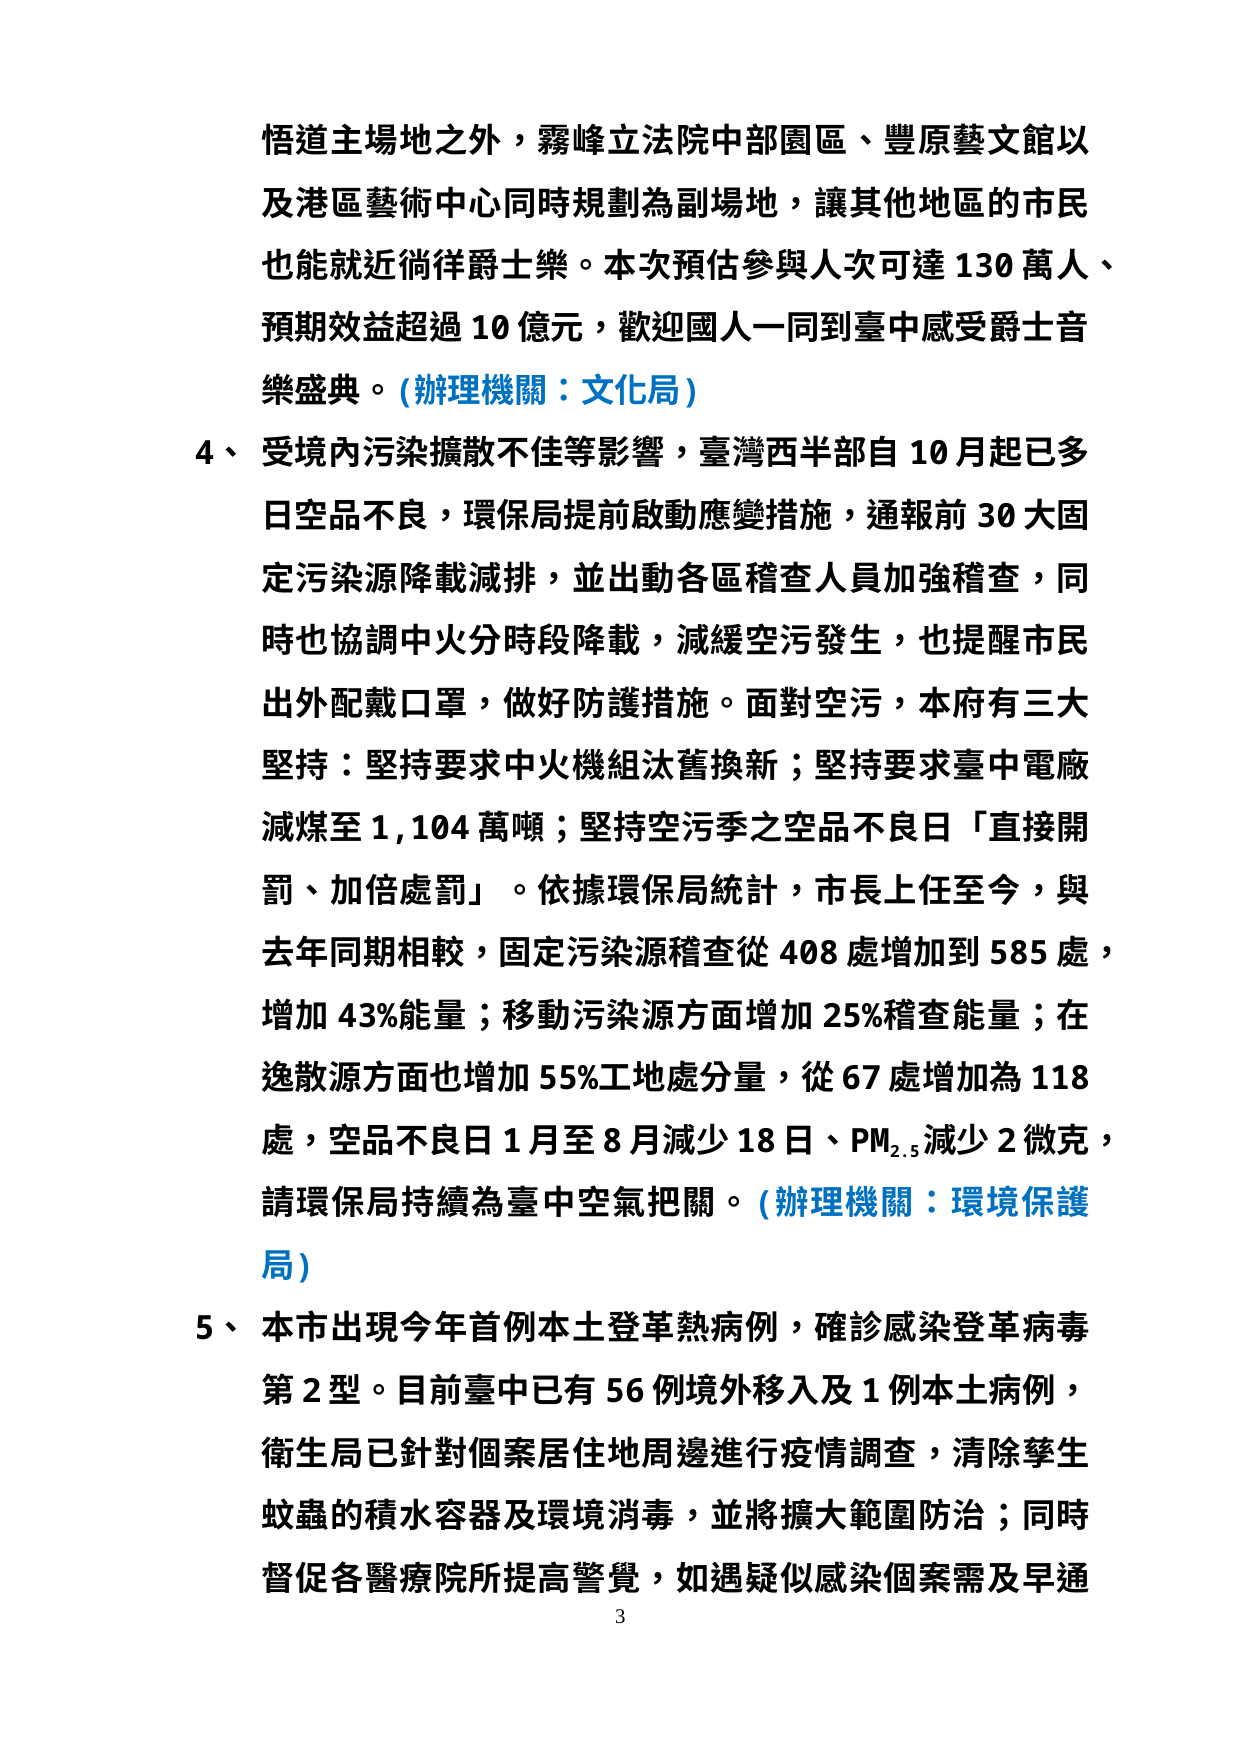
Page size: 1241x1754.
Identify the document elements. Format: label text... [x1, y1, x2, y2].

list 第17屆臺中爵士音樂節於10月11-20日在市民廣場及草悟道舉行，開幕兩天即吸引超過35萬名民眾參加，場面盛大熱鬧。今年活動邀請15國爵士樂手及團隊來台、總計53場演出及25家美食攤位，並特地邀請法國、波蘭、聖露西亞、貝里斯等國外駐台機關參與，透過爵士音樂的魅力向國際展現臺中城市特色。除市民廣場及草悟道主場地之外，霧峰立法院中部園區、豐原藝文館以及港區藝術中心同時規劃為副場地，讓其他地區的市民也能就近徜徉爵士樂。本次預估參與人次可達130萬人、預期效益超過10億元，歡迎國人一同到臺中感受爵士音樂盛典。(辦理機關：文化局) [194, 96, 1090, 409]
list 本市出現今年首例本土登革熱病例，確診感染登革病毒第2型。目前臺中已有56例境外移入及1例本土病例，衛生局已針對個案居住地周邊進行疫情調查，清除孳生蚊蟲的積水容器及環境消毒，並將擴大範圍防治；同時督促各醫療院所提高警覺，如遇疑似感染個案需及早通報，以利採取防治措施。雖時序已進入秋季，但病媒蚊仍然活躍，民眾應做好防蚊措施，持續落實巡、倒、清、刷，避免讓積水成為孑孓生長的溫床，請衛生局持續防堵疫情擴散。(辦理機關：衛生局) [194, 1284, 1090, 1596]
list 受境內污染擴散不佳等影響，臺灣西半部自10月起已多日空品不良，環保局提前啟動應變措施，通報前30大固定污染源降載減排，並出動各區稽查人員加強稽查，同時也協調中火分時段降載，減緩空污發生，也提醒市民出外配戴口罩，做好防護措施。面對空污，本府有三大堅持：堅持要求中火機組汰舊換新；堅持要求臺中電廠減煤至1,104萬噸；堅持空污季之空品不良日「直接開罰、加倍處罰」。依據環保局統計，市長上任至今，與去年同期相較，固定污染源稽查從408處增加到585處，增加43%能量；移動污染源方面增加25%稽查能量；在逸散源方面也增加55%工地處分量，從67處增加為118處，空品不良日1月至8月減少18日、PM2.5減少2微克，請環保局持續為臺中空氣把關。(辦理機關：環境保護局) [194, 409, 1090, 1284]
